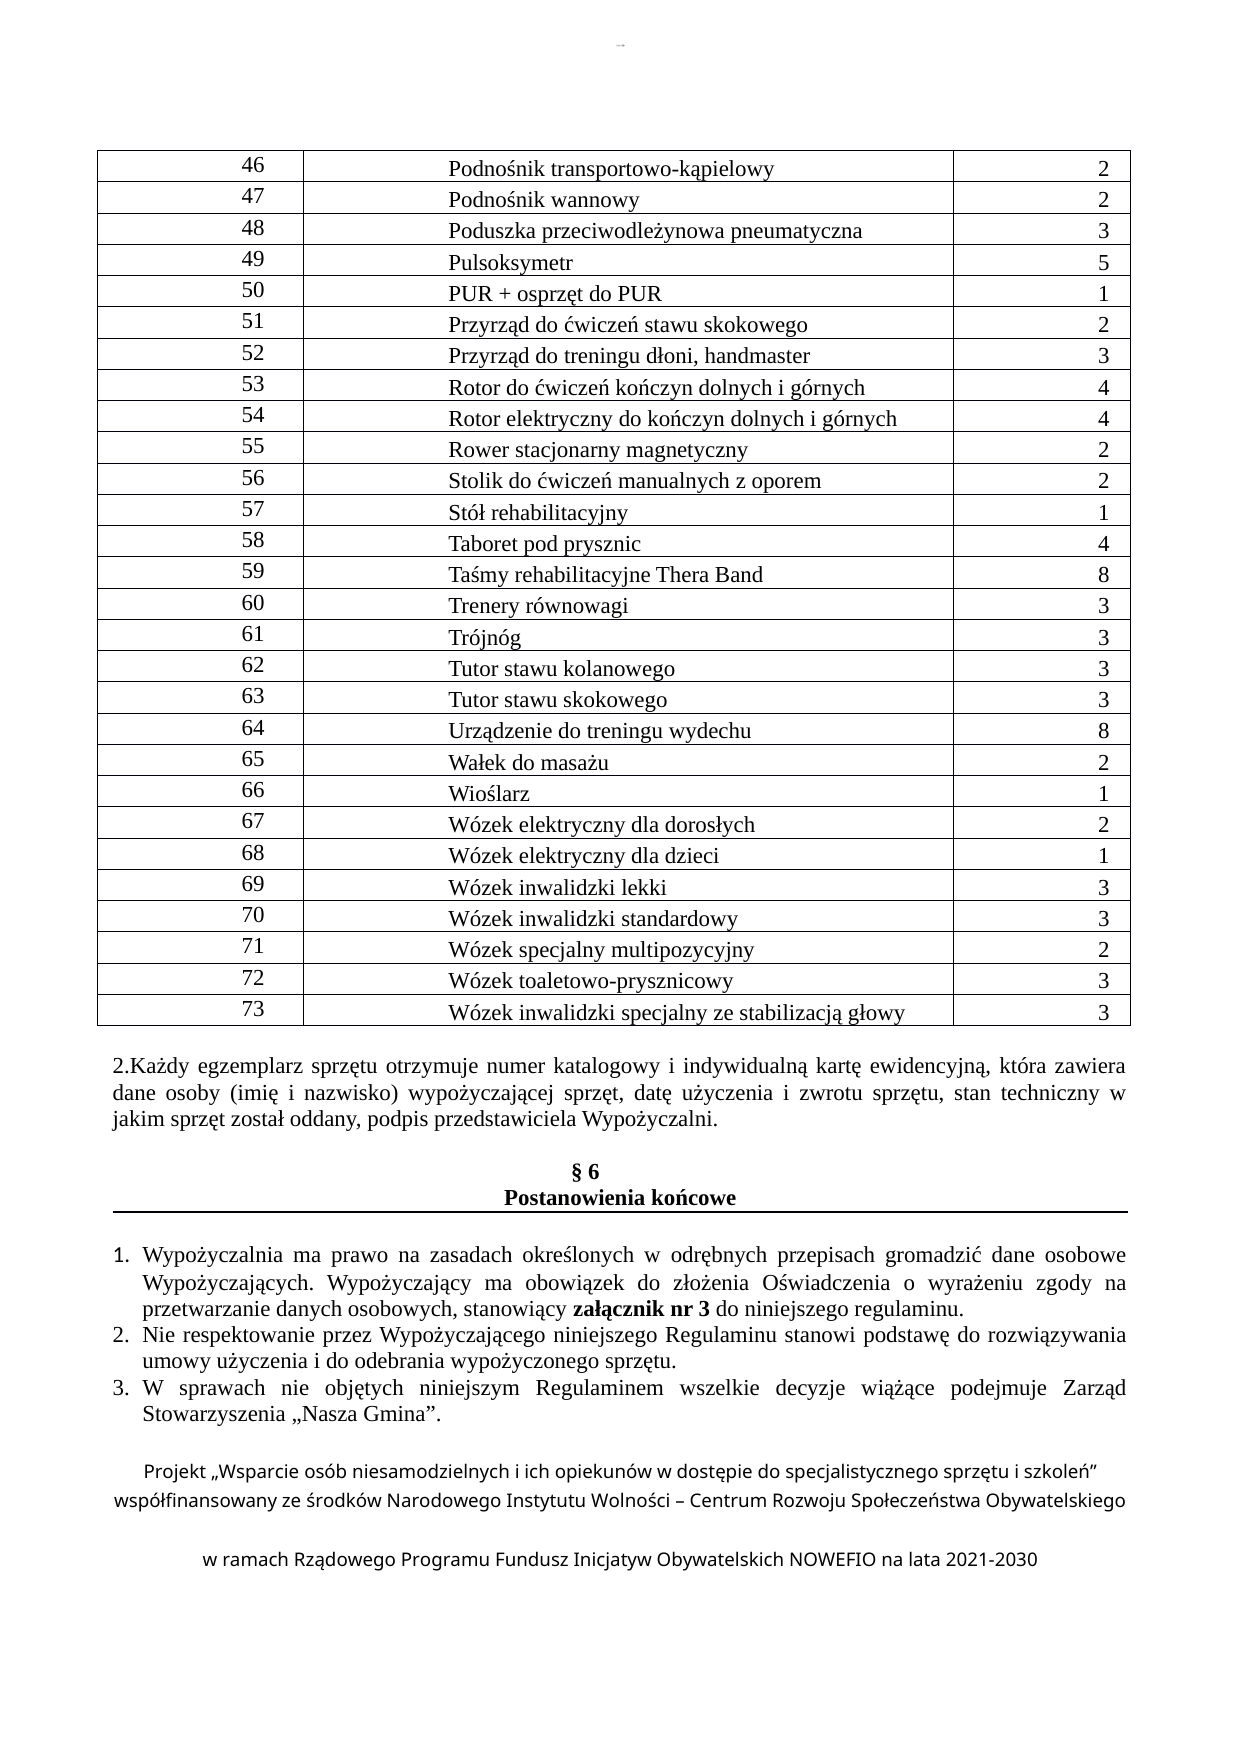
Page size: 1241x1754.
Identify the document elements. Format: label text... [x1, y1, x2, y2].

table_cell 69 [98, 870, 303, 900]
table_cell 4 [954, 526, 1130, 556]
table_cell Pulsoksymetr [304, 245, 953, 275]
table_cell Wózek elektryczny dla dzieci [304, 839, 953, 869]
table_cell 3 [954, 870, 1130, 900]
table_cell 3 [954, 589, 1130, 619]
table_cell 4 [954, 370, 1130, 400]
table_cell 70 [98, 901, 303, 931]
table_cell 3 [954, 964, 1130, 994]
table_cell Taśmy rehabilitacyjne Thera Band [304, 557, 953, 587]
table_cell Stolik do ćwiczeń manualnych z oporem [304, 464, 953, 494]
table_cell 1 [954, 276, 1130, 306]
table_cell 8 [954, 714, 1130, 744]
table_cell 61 [98, 620, 303, 650]
table_cell 3 [954, 214, 1130, 244]
table_cell Tutor stawu skokowego [304, 682, 953, 712]
table_cell 8 [954, 557, 1130, 587]
table_cell Trójnóg [304, 620, 953, 650]
table_cell 2 [954, 464, 1130, 494]
table_cell 56 [98, 464, 303, 494]
table_cell 63 [98, 682, 303, 712]
table_cell 71 [98, 932, 303, 962]
table_cell 60 [98, 589, 303, 619]
table_cell 64 [98, 714, 303, 744]
table_cell Wózek elektryczny dla dorosłych [304, 807, 953, 837]
table_cell Podnośnik transportowo-kąpielowy [304, 151, 953, 181]
table_cell Rotor do ćwiczeń kończyn dolnych i górnych [304, 370, 953, 400]
table_cell 55 [98, 432, 303, 462]
table_cell Poduszka przeciwodleżynowa pneumatyczna [304, 214, 953, 244]
table_cell Przyrząd do treningu dłoni, handmaster [304, 339, 953, 369]
table_cell Wózek specjalny multipozycyjny [304, 932, 953, 962]
table_cell 53 [98, 370, 303, 400]
table_cell Wózek inwalidzki lekki [304, 870, 953, 900]
table_cell Trenery równowagi [304, 589, 953, 619]
table_cell PUR + osprzęt do PUR [304, 276, 953, 306]
table_cell Rower stacjonarny magnetyczny [304, 432, 953, 462]
table_cell 2 [954, 745, 1130, 775]
table_cell Rotor elektryczny do kończyn dolnych i górnych [304, 401, 953, 431]
table_cell 2 [954, 432, 1130, 462]
table_cell 54 [98, 401, 303, 431]
list Wypożyczalnia ma prawo na zasadach określonych w odrębnych przepisach gromadzić dane osobowe Wypożyczających. Wypożyczający ma obowiązek do złożenia Oświadczenia o wyrażeniu zgody na przetwarzanie danych osobowych, stanowiący załącznik nr 3 do niniejszego regulaminu. [112, 1241, 1128, 1321]
table_cell 2 [954, 182, 1130, 212]
table_cell 48 [98, 214, 303, 244]
table_cell Wałek do masażu [304, 745, 953, 775]
table_cell 1 [954, 495, 1130, 525]
table_cell 65 [98, 745, 303, 775]
table_cell 59 [98, 557, 303, 587]
table_cell 73 [98, 995, 303, 1025]
table_cell 58 [98, 526, 303, 556]
table_cell 1 [954, 776, 1130, 806]
table_cell 2 [954, 307, 1130, 337]
table_cell 50 [98, 276, 303, 306]
table_cell Podnośnik wannowy [304, 182, 953, 212]
table_cell 1 [954, 839, 1130, 869]
table_cell 47 [98, 182, 303, 212]
table_cell 3 [954, 901, 1130, 931]
table_cell 66 [98, 776, 303, 806]
table_cell 46 [98, 151, 303, 181]
table_cell Tutor stawu kolanowego [304, 651, 953, 681]
list W sprawach nie objętych niniejszym Regulaminem wszelkie decyzje wiążące podejmuje Zarząd Stowarzyszenia „Nasza Gmina”. [112, 1374, 1128, 1427]
table_cell Urządzenie do treningu wydechu [304, 714, 953, 744]
table_cell Wózek inwalidzki standardowy [304, 901, 953, 931]
table_cell 57 [98, 495, 303, 525]
text 2.Każdy egzemplarz sprzętu otrzymuje numer katalogowy i indywidualną kartę ewidencyjną, która zawiera dane osoby (imię i nazwisko) wypożyczającej sprzęt, datę użyczenia i zwrotu sprzętu, stan techniczny w jakim sprzęt został oddany, podpis przedstawiciela Wypożyczalni. [112, 1052, 1128, 1131]
table_cell 72 [98, 964, 303, 994]
table_cell Wioślarz [304, 776, 953, 806]
table_cell 3 [954, 651, 1130, 681]
table_cell 3 [954, 682, 1130, 712]
table_cell Stół rehabilitacyjny [304, 495, 953, 525]
table_cell Wózek toaletowo-prysznicowy [304, 964, 953, 994]
table_cell 3 [954, 339, 1130, 369]
table_cell 62 [98, 651, 303, 681]
table_cell 67 [98, 807, 303, 837]
table_cell Taboret pod prysznic [304, 526, 953, 556]
table_cell 3 [954, 620, 1130, 650]
text Postanowienia końcowe [112, 1184, 1128, 1211]
text § 6 [112, 1158, 1128, 1184]
table_cell 4 [954, 401, 1130, 431]
table_cell 51 [98, 307, 303, 337]
list Nie respektowanie przez Wypożyczającego niniejszego Regulaminu stanowi podstawę do rozwiązywania umowy użyczenia i do odebrania wypożyczonego sprzętu. [112, 1321, 1128, 1374]
table_cell 2 [954, 932, 1130, 962]
table_cell 5 [954, 245, 1130, 275]
table_cell 52 [98, 339, 303, 369]
table_cell 2 [954, 151, 1130, 181]
table_cell 68 [98, 839, 303, 869]
table_cell 2 [954, 807, 1130, 837]
table_cell Wózek inwalidzki specjalny ze stabilizacją głowy [304, 995, 953, 1025]
table_cell 49 [98, 245, 303, 275]
table_cell 3 [954, 995, 1130, 1025]
table_cell Przyrząd do ćwiczeń stawu skokowego [304, 307, 953, 337]
